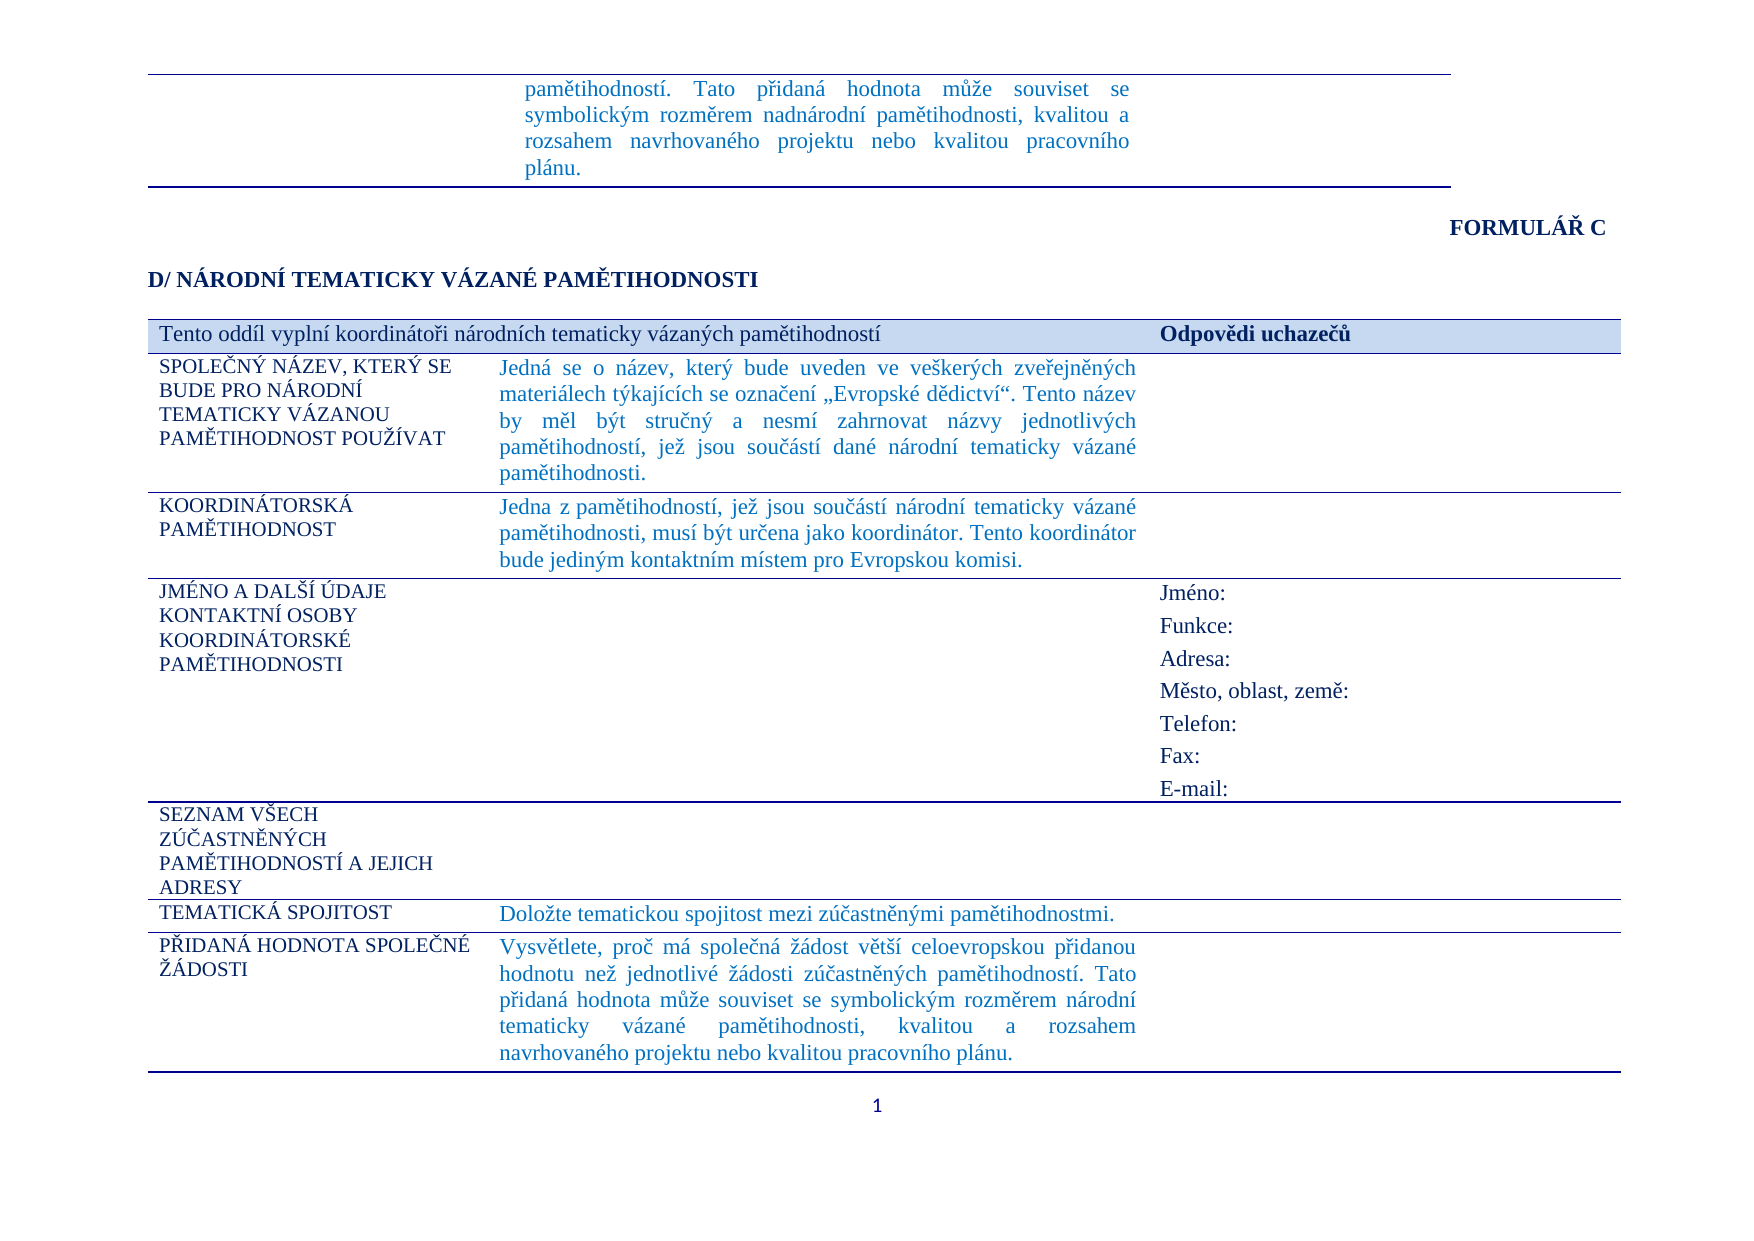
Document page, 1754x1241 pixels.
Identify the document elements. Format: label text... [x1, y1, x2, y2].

table_cell Doložte tematickou spojitost mezi zúčastněnými pamětihodnostmi. [488, 900, 1148, 932]
table_cell [1148, 933, 1621, 1071]
table_cell Seznam všech zúčastněných pamětihodností a jejich adresy [148, 803, 488, 899]
table_cell [1148, 354, 1621, 492]
text D/ NÁRODNÍ TEMATICKY VÁZANÉ PAMĚTIHODNOSTI [148, 267, 1606, 293]
table_cell [488, 803, 1148, 899]
table_cell Koordinátorská pamětihodnost [148, 493, 488, 578]
text FORMULÁŘ C [148, 214, 1606, 240]
table_cell [148, 75, 513, 186]
table_header Tento oddíl vyplní koordinátoři národních tematicky vázaných pamětihodností [148, 320, 1148, 353]
table_cell Jedná se o název, který bude uveden ve veškerých zveřejněných materiálech týkajících se označení „Evropské dědictví“. Tento název by měl být stručný a nesmí zahrnovat názvy jednotlivých pamětihodností, jež jsou součástí dané národní tematicky vázané pamětihodnosti. [488, 354, 1148, 492]
table_cell Jméno a další údaje kontaktní osoby koordinátorské pamětihodnosti [148, 579, 488, 801]
table_cell Tematická spojitost [148, 900, 488, 932]
table_header Odpovědi uchazečů [1148, 320, 1621, 353]
table_cell [1148, 900, 1621, 932]
table_cell Společný název, který se bude pro národní tematicky vázanou pamětihodnost používat [148, 354, 488, 492]
table_cell Jedna z pamětihodností, jež jsou součástí národní tematicky vázané pamětihodnosti, musí být určena jako koordinátor. Tento koordinátor bude jediným kontaktním místem pro Evropskou komisi. [488, 493, 1148, 578]
table_cell pamětihodností. Tato přidaná hodnota může souviset se symbolickým rozměrem nadnárodní pamětihodnosti, kvalitou a rozsahem navrhovaného projektu nebo kvalitou pracovního plánu. [513, 75, 1141, 186]
table_cell [1451, 74, 1635, 186]
table_cell Jméno: Funkce: Adresa: Město, oblast, země: Telefon: Fax: E-mail: [1148, 579, 1621, 801]
table_cell [1148, 803, 1621, 899]
table_cell [1141, 75, 1451, 186]
table_cell Přidaná hodnota společné žádosti [148, 933, 488, 1071]
table_cell Vysvětlete, proč má společná žádost větší celoevropskou přidanou hodnotu než jednotlivé žádosti zúčastněných pamětihodností. Tato přidaná hodnota může souviset se symbolickým rozměrem národní tematicky vázané pamětihodnosti, kvalitou a rozsahem navrhovaného projektu nebo kvalitou pracovního plánu. [488, 933, 1148, 1071]
table_cell [1148, 493, 1621, 578]
table_cell [488, 579, 1148, 801]
